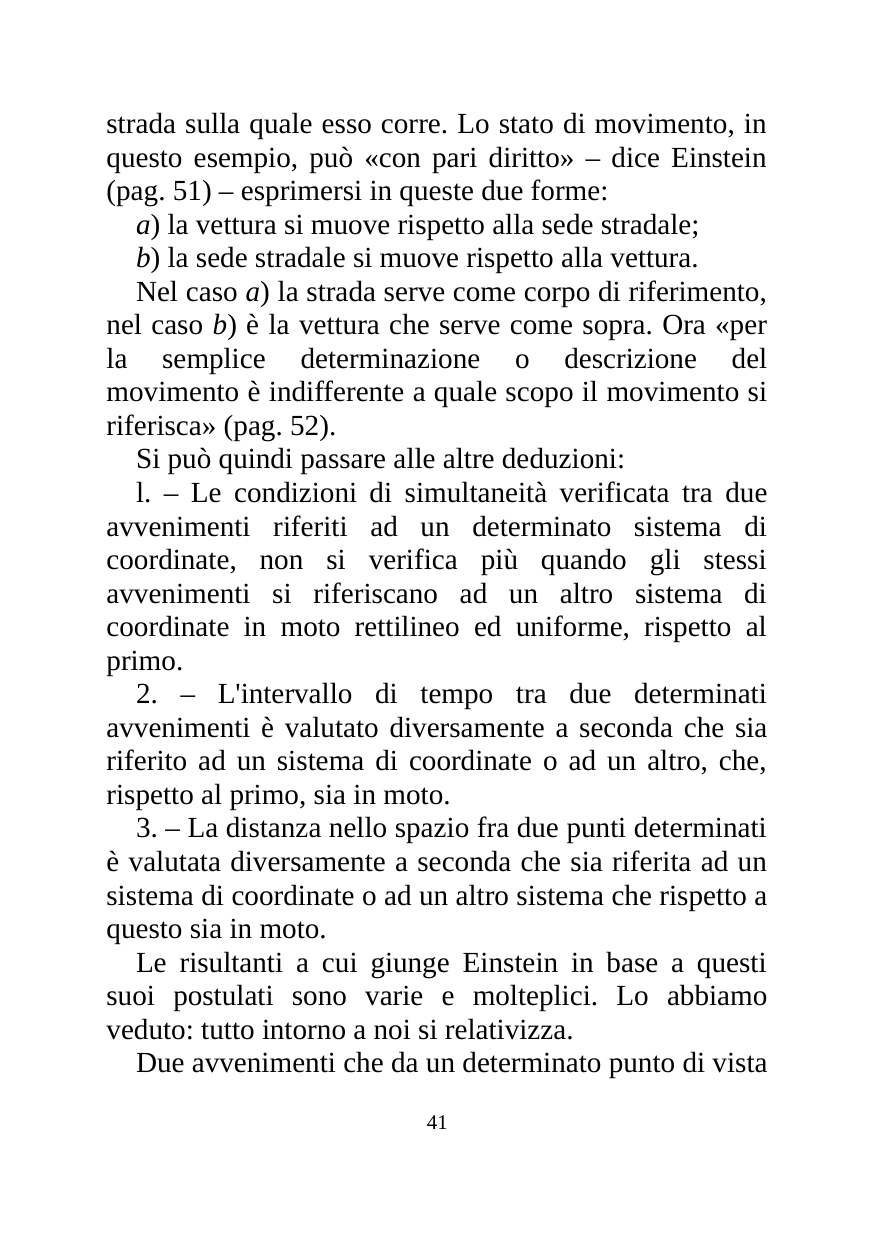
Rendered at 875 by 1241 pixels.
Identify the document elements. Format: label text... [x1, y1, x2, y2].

text Si può quindi passare alle altre deduzioni: [106, 442, 768, 475]
text a) la vettura si muove rispetto alla sede stradale; [106, 207, 768, 240]
text l. – Le condizioni di simultaneità verificata tra due avvenimenti riferiti ad un determinato sistema di coordinate, non si verifica più quando gli stessi avvenimenti si riferiscano ad un altro sistema di coordinate in moto rettilineo ed uniforme, rispetto al primo. [106, 475, 768, 676]
text Le risultanti a cui giunge Einstein in base a questi suoi postulati sono varie e molteplici. Lo abbiamo veduto: tutto intorno a noi si relativizza. [106, 945, 768, 1045]
text Nel caso a) la strada serve come corpo di riferimento, nel caso b) è la vettura che serve come sopra. Ora «per la semplice determinazione o descrizione del movimento è indifferente a quale scopo il movimento si riferisca» (pag. 52). [106, 274, 768, 442]
text Due avvenimenti che da un determinato punto di vista [106, 1045, 768, 1079]
text strada sulla quale esso corre. Lo stato di movimento, in questo esempio, può «con pari diritto» – dice Einstein (pag. 51) – esprimersi in queste due forme: [106, 106, 768, 207]
text 2. – L'intervallo di tempo tra due determinati avvenimenti è valutato diversamente a seconda che sia riferito ad un sistema di coordinate o ad un altro, che, rispetto al primo, sia in moto. [106, 676, 768, 811]
text b) la sede stradale si muove rispetto alla vettura. [106, 240, 768, 274]
text 3. – La distanza nello spazio fra due punti determinati è valutata diversamente a seconda che sia riferita ad un sistema di coordinate o ad un altro sistema che rispetto a questo sia in moto. [106, 811, 768, 945]
